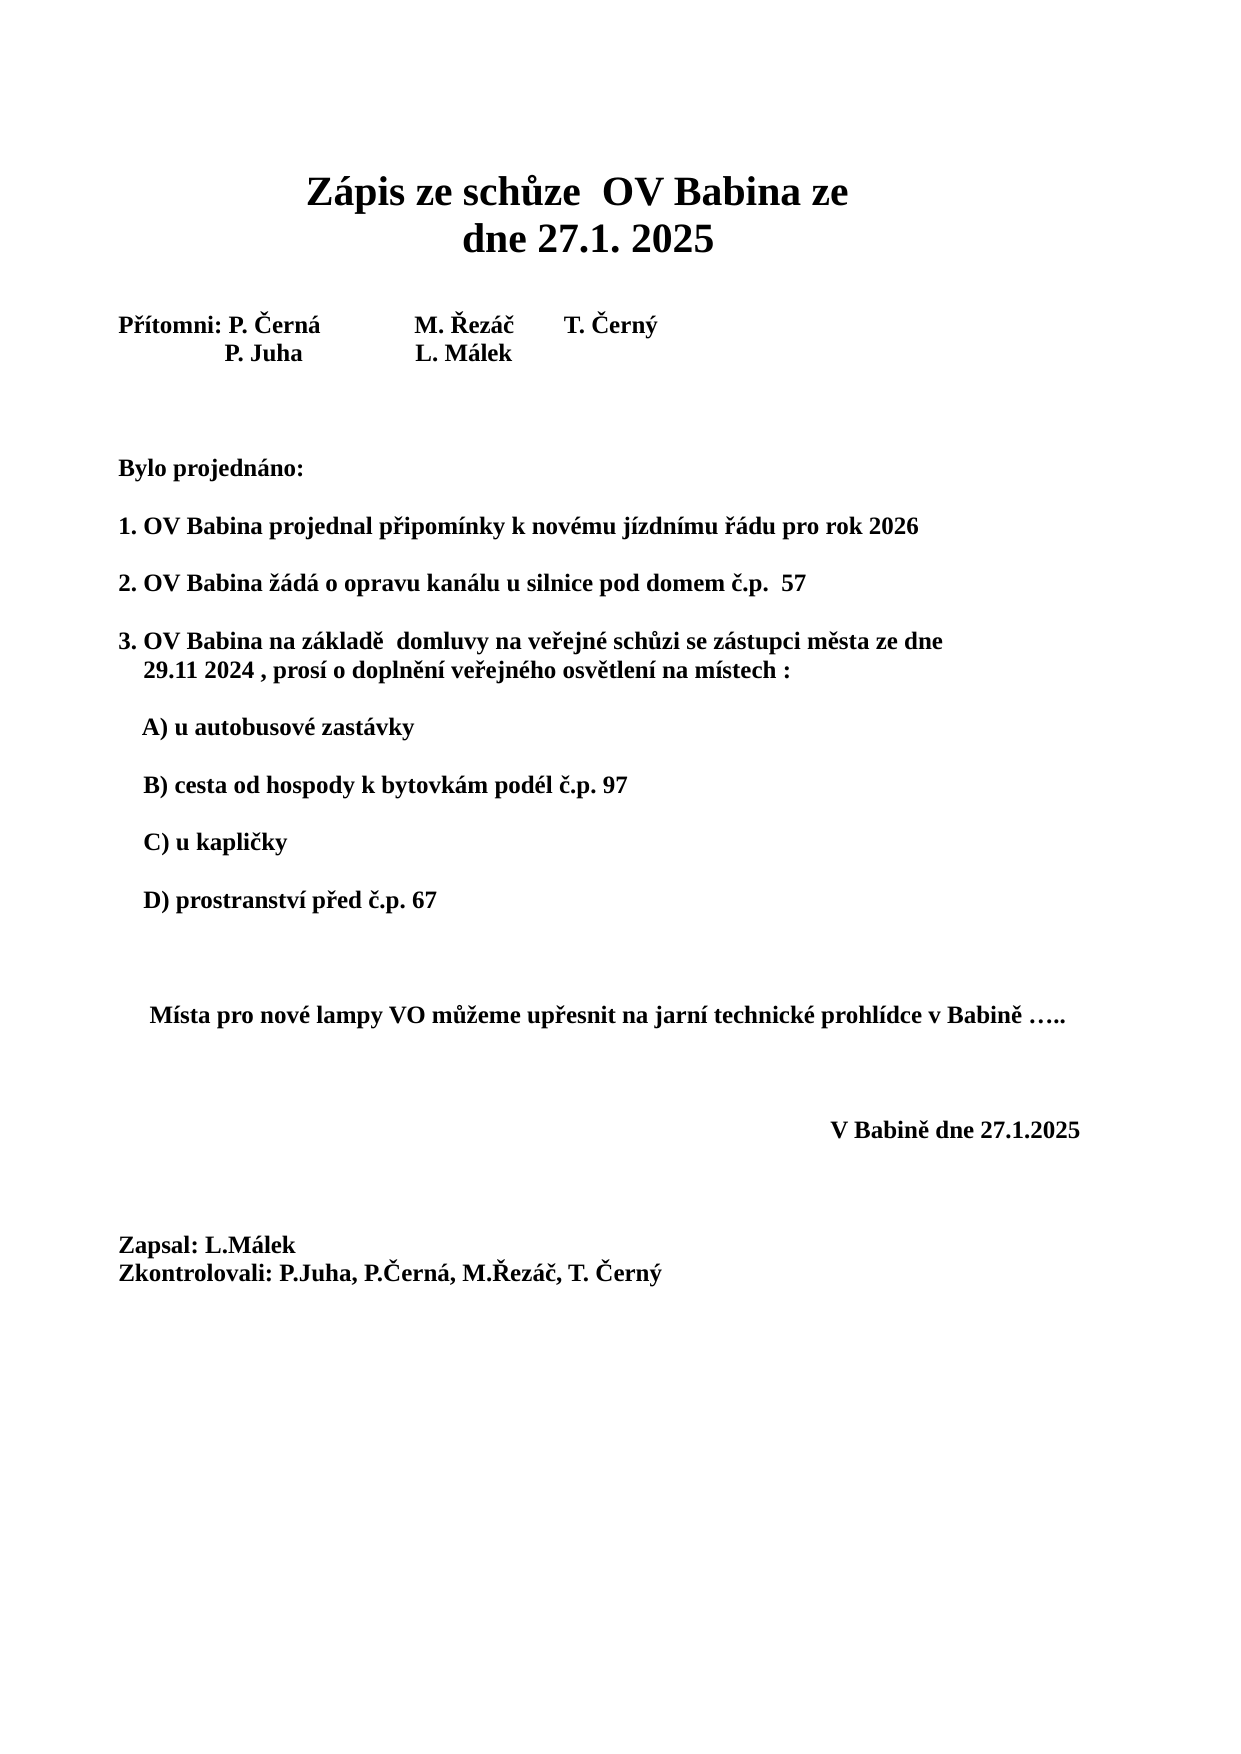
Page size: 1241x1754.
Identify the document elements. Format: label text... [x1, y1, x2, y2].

text V Babině dne 27.1.2025 [118, 1115, 1122, 1143]
text 1. OV Babina projednal připomínky k novému jízdnímu řádu pro rok 2026 [118, 511, 1122, 540]
text P. Juha L. Málek [118, 338, 1122, 367]
text Přítomni: P. Černá M. Řezáč T. Černý [118, 310, 1122, 338]
text Zapsal: L.Málek [118, 1230, 1122, 1258]
text Místa pro nové lampy VO můžeme upřesnit na jarní technické prohlídce v Babině ….. [118, 1000, 1122, 1028]
text 29.11 2024 , prosí o doplnění veřejného osvětlení na místech : [118, 655, 1122, 683]
text 2. OV Babina žádá o opravu kanálu u silnice pod domem č.p. 57 [118, 568, 1122, 597]
text D) prostranství před č.p. 67 [118, 885, 1122, 913]
text Zápis ze schůze OV Babina ze [118, 166, 1122, 214]
text 3. OV Babina na základě domluvy na veřejné schůzi se zástupci města ze dne [118, 626, 1122, 655]
text Zkontrolovali: P.Juha, P.Černá, M.Řezáč, T. Černý [118, 1258, 1122, 1287]
text dne 27.1. 2025 [118, 214, 1122, 262]
text B) cesta od hospody k bytovkám podél č.p. 97 [118, 770, 1122, 798]
text C) u kapličky [118, 827, 1122, 856]
text A) u autobusové zastávky [118, 712, 1122, 741]
text Bylo projednáno: [118, 453, 1122, 482]
